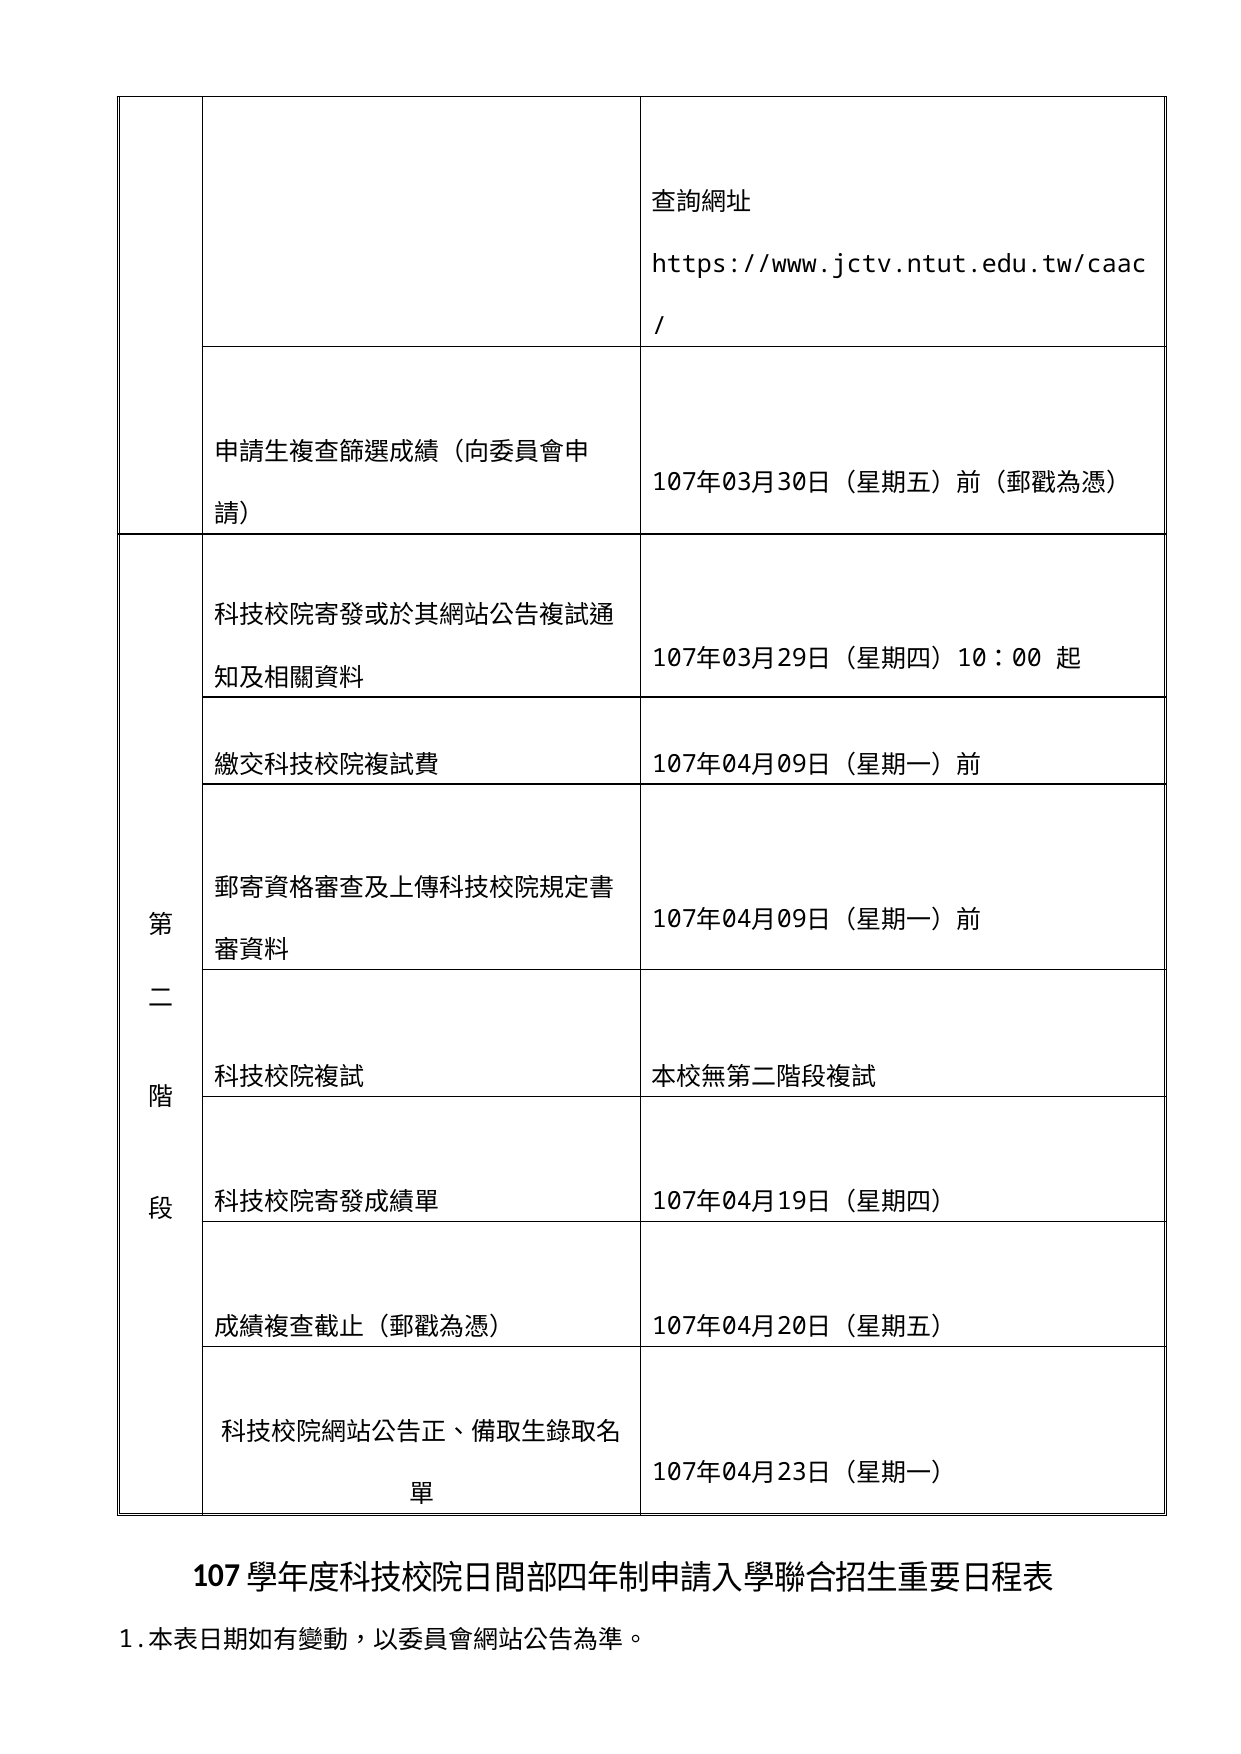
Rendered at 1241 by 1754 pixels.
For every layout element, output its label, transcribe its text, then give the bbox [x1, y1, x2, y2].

text 107學年度科技校院日間部四年制申請入學聯合招生重要日程表 [118, 1533, 1122, 1596]
table_cell 科技校院複試 [203, 970, 640, 1096]
table_cell 科技校院寄發成績單 [203, 1097, 640, 1221]
table_cell 繳交科技校院複試費 [203, 698, 640, 783]
table_cell 107年04月19日（星期四） [641, 1097, 1164, 1221]
table_cell [120, 97, 202, 533]
table_cell 申請生複查篩選成績（向委員會申請） [203, 347, 640, 533]
table_cell 107年04月09日（星期一）前 [641, 698, 1164, 783]
table_cell 科技校院寄發或於其網站公告複試通知及相關資料 [203, 535, 640, 696]
table_cell 第 二 階 段 [120, 535, 202, 1513]
table_cell 107年04月09日（星期一）前 [641, 785, 1164, 968]
table_cell 郵寄資格審查及上傳科技校院規定書審資料 [203, 785, 640, 968]
table_cell 107年04月23日（星期一） [641, 1347, 1164, 1513]
text 1.本表日期如有變動，以委員會網站公告為準。 [118, 1596, 1122, 1658]
table_cell 科技校院網站公告正、備取生錄取名單 [203, 1347, 640, 1513]
table_cell 107年03月29日（星期四）10：00 起 [641, 535, 1164, 696]
table_cell 107年03月30日（星期五）前（郵戳為憑） [641, 347, 1164, 533]
table_cell [203, 97, 640, 346]
table_cell 查詢網址 https://www.jctv.ntut.edu.tw/caac/ [641, 97, 1164, 346]
table_cell 成績複查截止（郵戳為憑） [203, 1222, 640, 1346]
table_cell 107年04月20日（星期五） [641, 1222, 1164, 1346]
table_cell 本校無第二階段複試 [641, 970, 1164, 1096]
